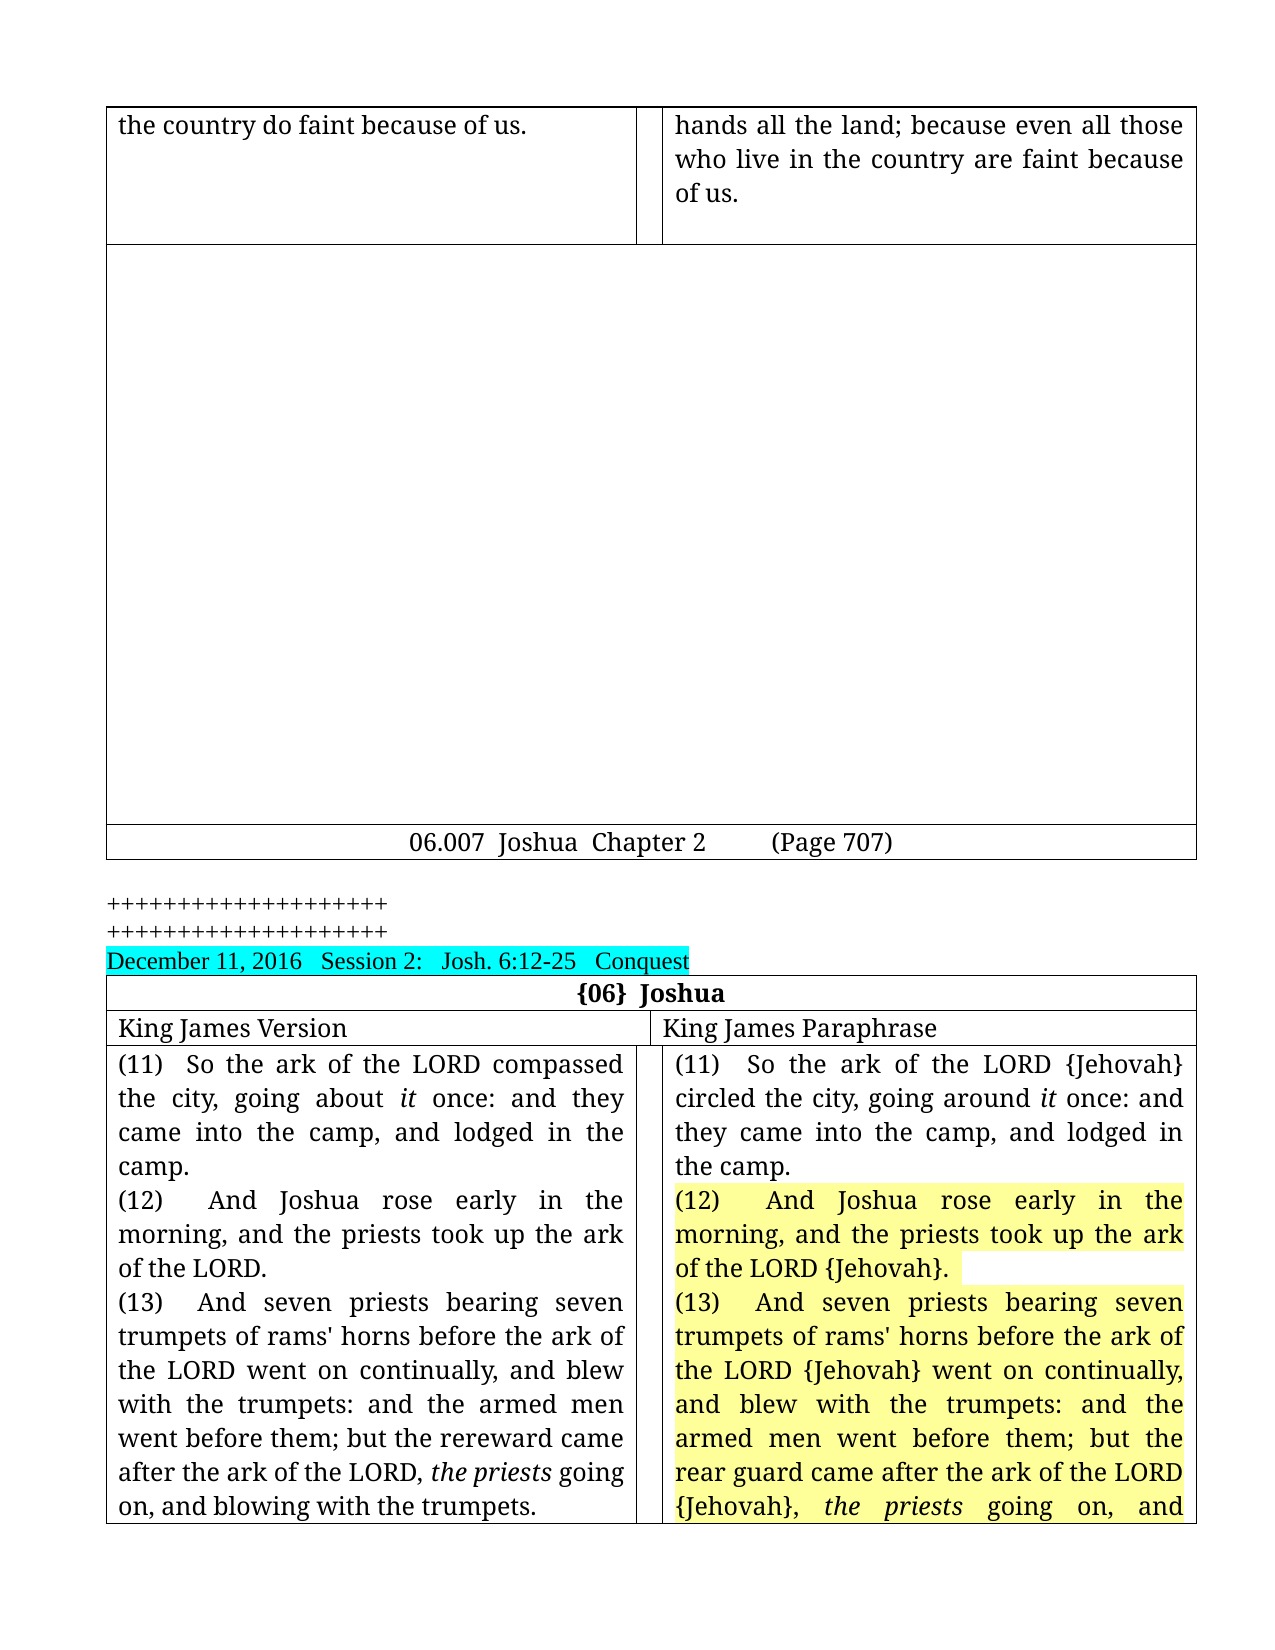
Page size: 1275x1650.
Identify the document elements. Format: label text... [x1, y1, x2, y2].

text December 11, 2016 Session 2: Josh. 6:12-25 Conquest [106, 946, 1168, 975]
table_cell [637, 1046, 662, 1523]
table_cell (11) So the ark of the LORD {Jehovah} circled the city, going around it once: and they came into the camp, and lodged in the camp. (12) And Joshua rose early in the morning, and the priests took up the ark of the LORD {Jehovah}. (13) And seven priests bearing seven trumpets of rams' horns before the ark of the LORD {Jehovah} went on continually, and blew with the trumpets: and the armed men went before them; but the rear guard came after the ark of the LORD {Jehovah}, the priests going on, and [663, 1046, 1196, 1523]
text ++++++++++++++++++++ [106, 889, 1168, 917]
table_header {06} Joshua [107, 976, 1196, 1010]
table_cell King James Paraphrase [651, 1011, 1196, 1045]
table_cell [637, 108, 662, 244]
table_cell King James Version [107, 1011, 650, 1045]
table_cell 06.007 Joshua Chapter 2 (Page 707) [107, 825, 1196, 859]
table_cell [107, 245, 1196, 824]
table_cell (11) So the ark of the LORD compassed the city, going about it once: and they came into the camp, and lodged in the camp. (12) And Joshua rose early in the morning, and the priests took up the ark of the LORD. (13) And seven priests bearing seven trumpets of rams' horns before the ark of the LORD went on continually, and blew with the trumpets: and the armed men went before them; but the rereward came after the ark of the LORD, the priests going on, and blowing with the trumpets. [107, 1046, 636, 1523]
table_cell the country do faint because of us. [107, 108, 636, 244]
table_cell hands all the land; because even all those who live in the country are faint because of us. [663, 108, 1196, 244]
text ++++++++++++++++++++ [106, 917, 1168, 946]
